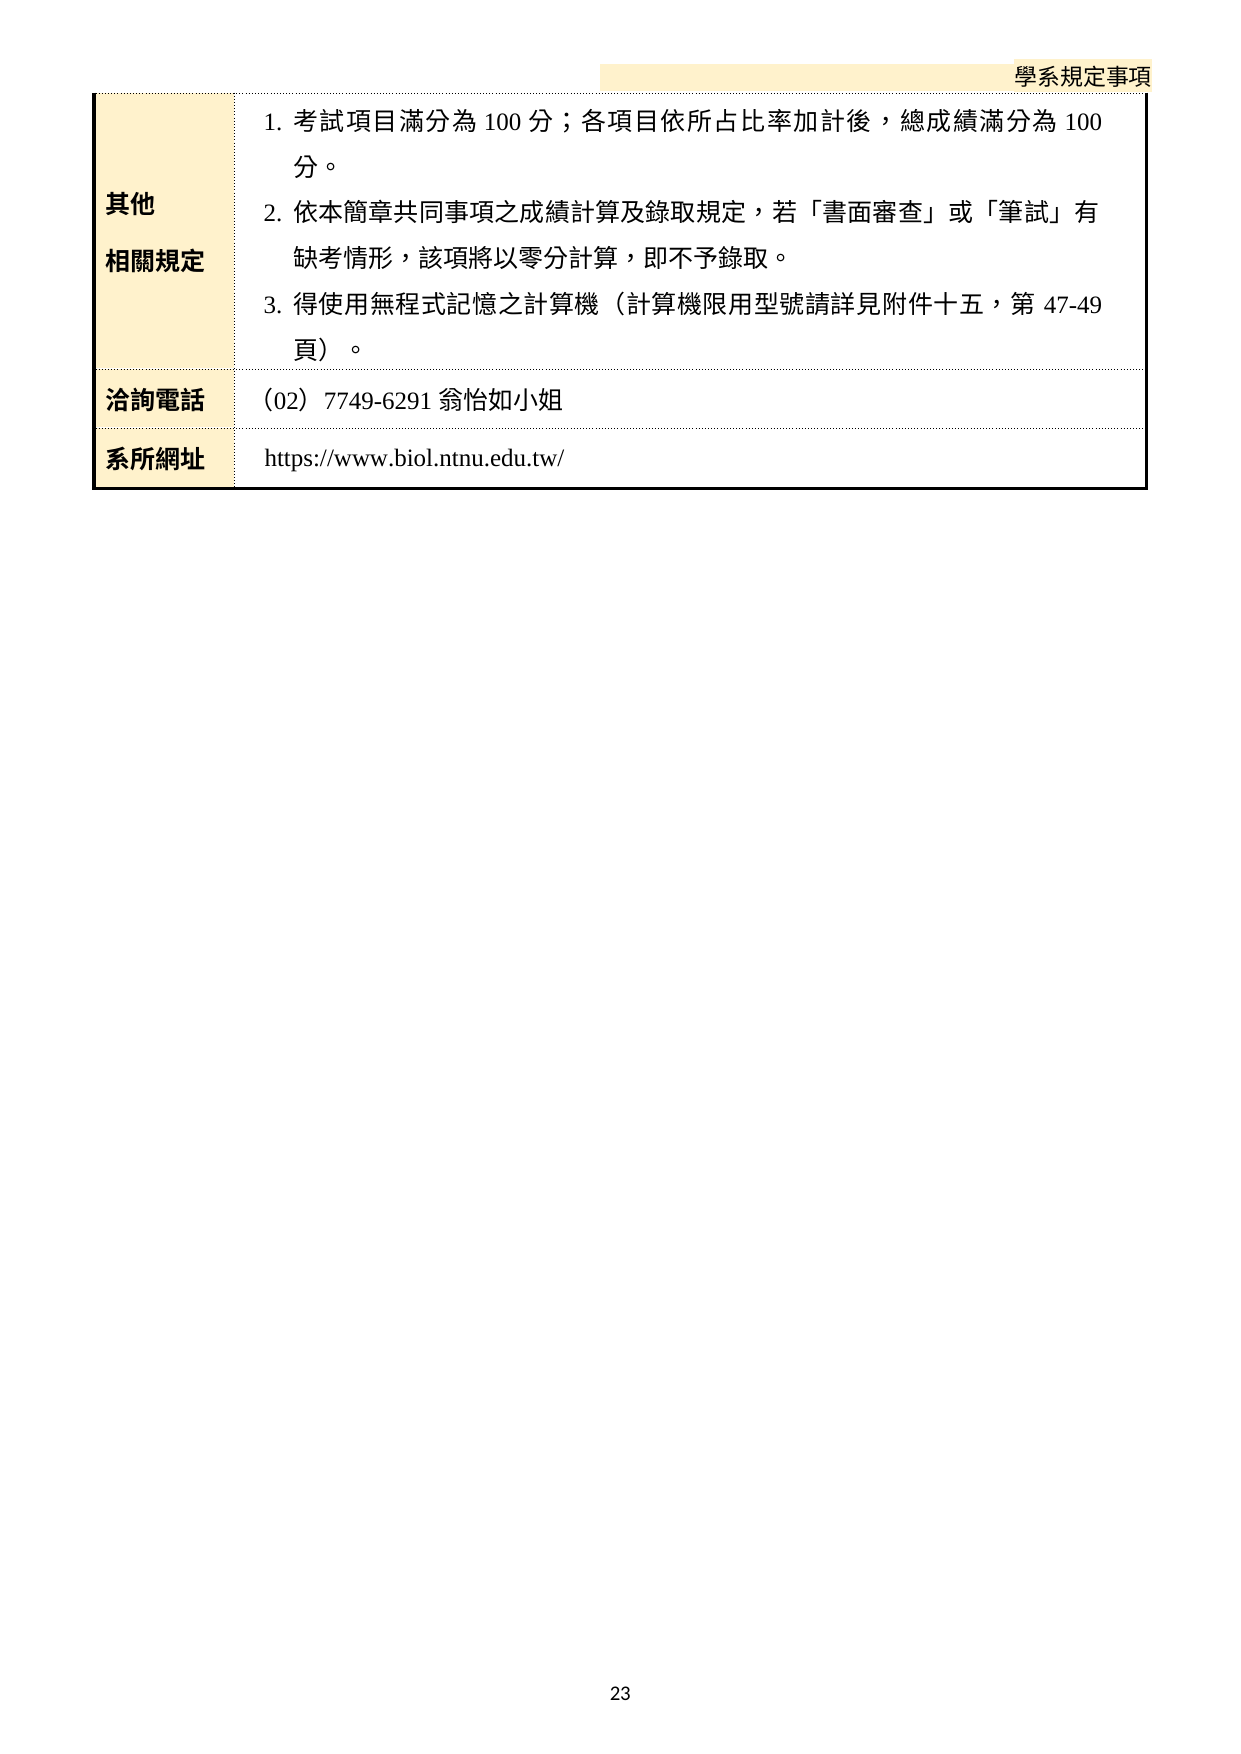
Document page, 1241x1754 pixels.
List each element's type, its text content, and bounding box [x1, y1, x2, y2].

table_cell https://www.biol.ntnu.edu.tw/ [234, 428, 1145, 487]
table_cell 考試項目滿分為100分；各項目依所占比率加計後，總成績滿分為100分。 依本簡章共同事項之成績計算及錄取規定，若「書面審查」或「筆試」有缺考情形，該項將以零分計算，即不予錄取。 得使用無程式記憶之計算機（計算機限用型號請詳見附件十五，第47-49頁）。 [234, 93, 1145, 368]
table_cell 其他 相關規定 [96, 93, 234, 368]
table_cell （02）7749-6291 翁怡如小姐 [234, 369, 1145, 427]
table_cell 系所網址 [96, 428, 234, 487]
table_cell 洽詢電話 [96, 369, 234, 427]
